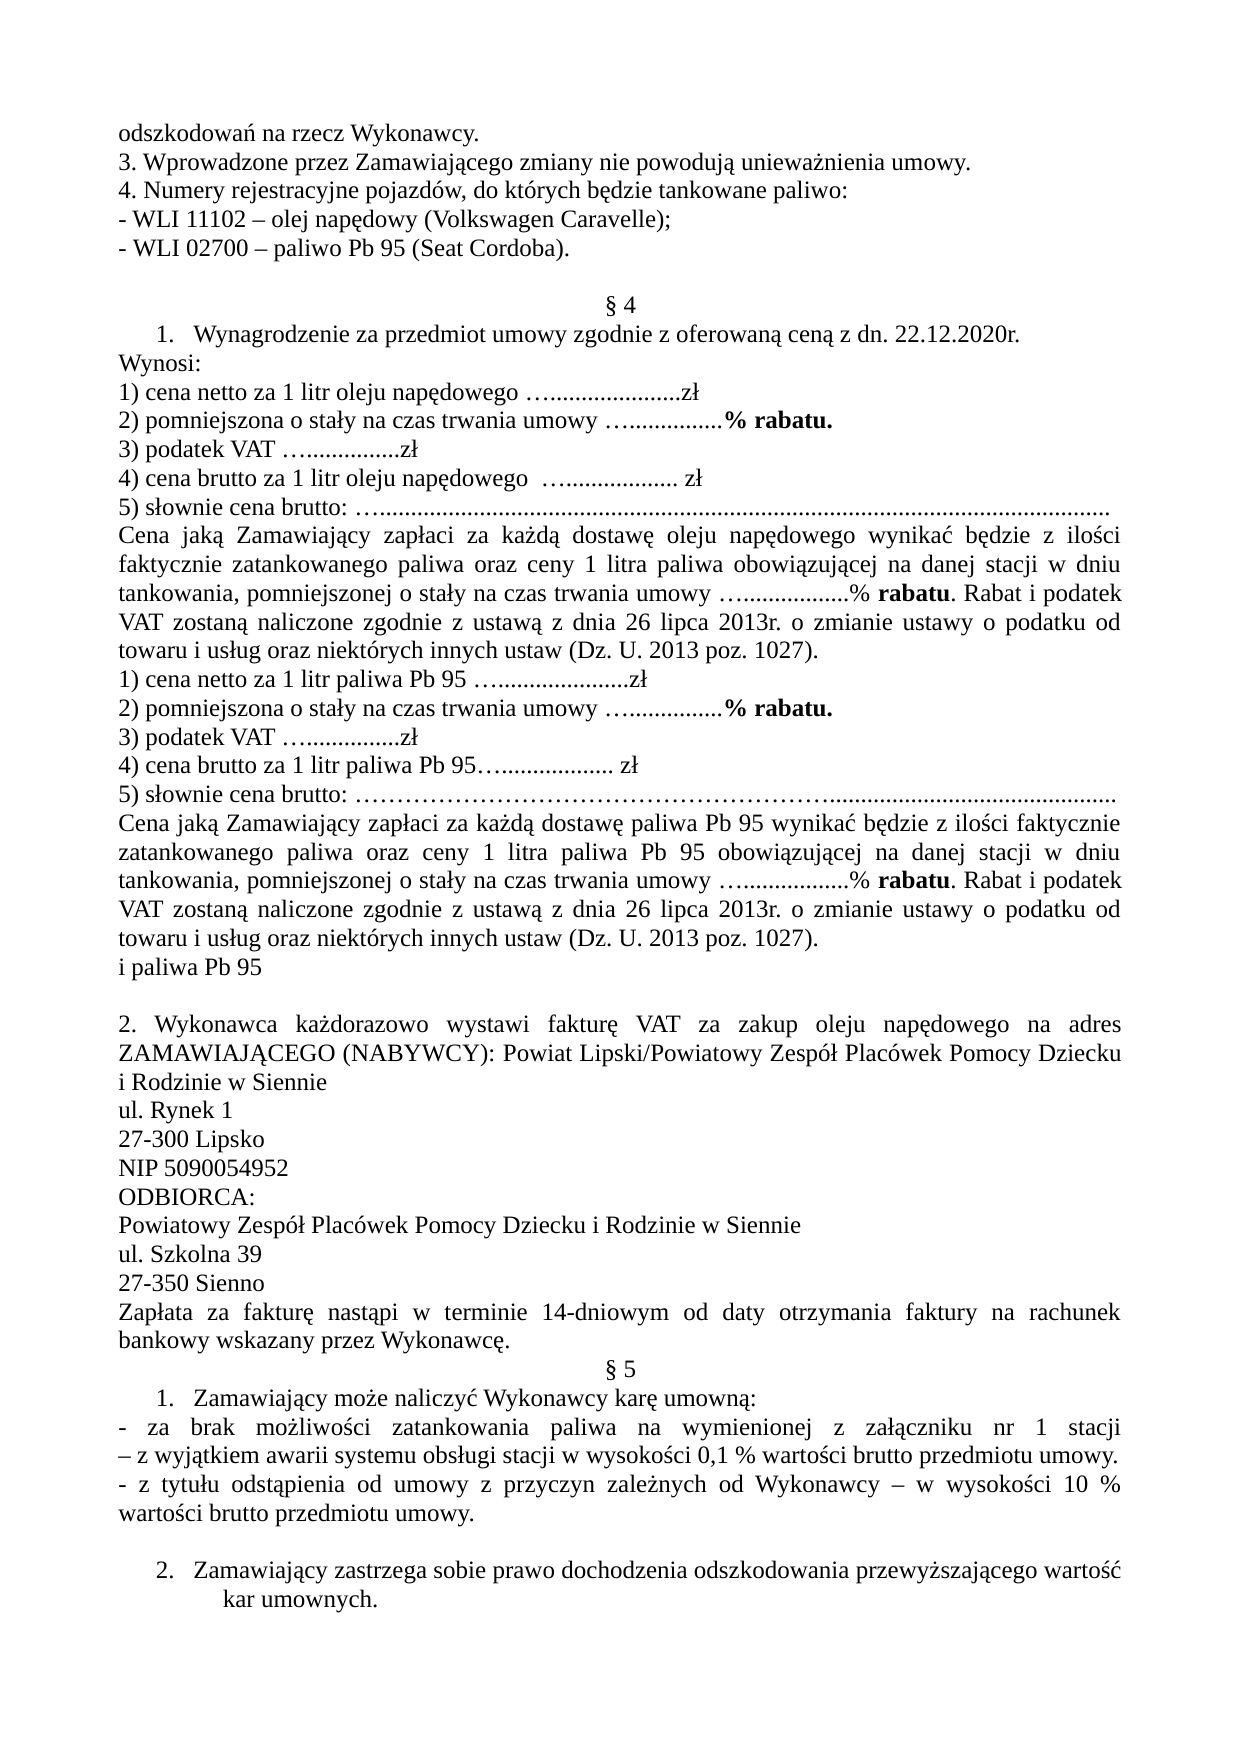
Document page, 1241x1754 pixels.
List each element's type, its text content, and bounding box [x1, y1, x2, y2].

text Cena jaką Zamawiający zapłaci za każdą dostawę paliwa Pb 95 wynikać będzie z ilości faktycznie zatankowanego paliwa oraz ceny 1 litra paliwa Pb 95 obowiązującej na danej stacji w dniu tankowania, pomniejszonej o stały na czas trwania umowy ….................% rabatu. Rabat i podatek VAT zostaną naliczone zgodnie z ustawą z dnia 26 lipca 2013r. o zmianie ustawy o podatku od towaru i usług oraz niektórych innych ustaw (Dz. U. 2013 poz. 1027). [118, 808, 1122, 952]
text ul. Rynek 1 [118, 1096, 1122, 1124]
text 4) cena brutto za 1 litr paliwa Pb 95….................. zł [118, 751, 1122, 779]
text § 4 [118, 291, 1122, 319]
text 2. Wykonawca każdorazowo wystawi fakturę VAT za zakup oleju napędowego na adres ZAMAWIAJĄCEGO (NABYWCY): Powiat Lipski/Powiatowy Zespół Placówek Pomocy Dziecku i Rodzinie w Siennie [118, 1009, 1122, 1096]
text Powiatowy Zespół Placówek Pomocy Dziecku i Rodzinie w Siennie [118, 1211, 1122, 1239]
text 3) podatek VAT …...............zł [118, 434, 1122, 463]
text Wynosi: [118, 348, 1122, 377]
text 2) pomniejszona o stały na czas trwania umowy …...............% rabatu. [118, 406, 1122, 434]
text odszkodowań na rzecz Wykonawcy. [118, 118, 1122, 147]
text 27-300 Lipsko [118, 1124, 1122, 1153]
text 2) pomniejszona o stały na czas trwania umowy …...............% rabatu. [118, 693, 1122, 722]
text § 5 [118, 1354, 1122, 1383]
text 4. Numery rejestracyjne pojazdów, do których będzie tankowane paliwo: [118, 176, 1122, 204]
list Wynagrodzenie za przedmiot umowy zgodnie z oferowaną ceną z dn. 22.12.2020r. [156, 319, 1122, 348]
text 5) słownie cena brutto: ………………………………………………….............................................. [118, 779, 1122, 808]
text - z tytułu odstąpienia od umowy z przyczyn zależnych od Wykonawcy – w wysokości 10 % wartości brutto przedmiotu umowy. [118, 1469, 1122, 1527]
text 3) podatek VAT …...............zł [118, 722, 1122, 751]
list Zamawiający zastrzega sobie prawo dochodzenia odszkodowania przewyższającego wartość kar umownych. [156, 1556, 1122, 1613]
text ul. Szkolna 39 [118, 1239, 1122, 1268]
text Cena jaką Zamawiający zapłaci za każdą dostawę oleju napędowego wynikać będzie z ilości faktycznie zatankowanego paliwa oraz ceny 1 litra paliwa obowiązującej na danej stacji w dniu tankowania, pomniejszonej o stały na czas trwania umowy ….................% rabatu. Rabat i podatek VAT zostaną naliczone zgodnie z ustawą z dnia 26 lipca 2013r. o zmianie ustawy o podatku od towaru i usług oraz niektórych innych ustaw (Dz. U. 2013 poz. 1027). [118, 521, 1122, 664]
text 3. Wprowadzone przez Zamawiającego zmiany nie powodują unieważnienia umowy. [118, 147, 1122, 176]
text ODBIORCA: [118, 1182, 1122, 1211]
text 27-350 Sienno [118, 1268, 1122, 1297]
text - WLI 11102 – olej napędowy (Volkswagen Caravelle); [118, 204, 1122, 233]
text 1) cena netto za 1 litr paliwa Pb 95 ….....................zł [118, 664, 1122, 693]
text 4) cena brutto za 1 litr oleju napędowego ….................. zł [118, 463, 1122, 492]
text 1) cena netto za 1 litr oleju napędowego ….....................zł [118, 377, 1122, 406]
text NIP 5090054952 [118, 1153, 1122, 1182]
text 5) słownie cena brutto: …..................................................................................................................... [118, 492, 1122, 521]
text i paliwa Pb 95 [118, 952, 1122, 981]
text - za brak możliwości zatankowania paliwa na wymienionej z załączniku nr 1 stacji – z wyjątkiem awarii systemu obsługi stacji w wysokości 0,1 % wartości brutto przedmiotu umowy. [118, 1412, 1122, 1469]
text Zapłata za fakturę nastąpi w terminie 14-dniowym od daty otrzymania faktury na rachunek bankowy wskazany przez Wykonawcę. [118, 1297, 1122, 1354]
list Zamawiający może naliczyć Wykonawcy karę umowną: [156, 1383, 1122, 1412]
text - WLI 02700 – paliwo Pb 95 (Seat Cordoba). [118, 233, 1122, 262]
